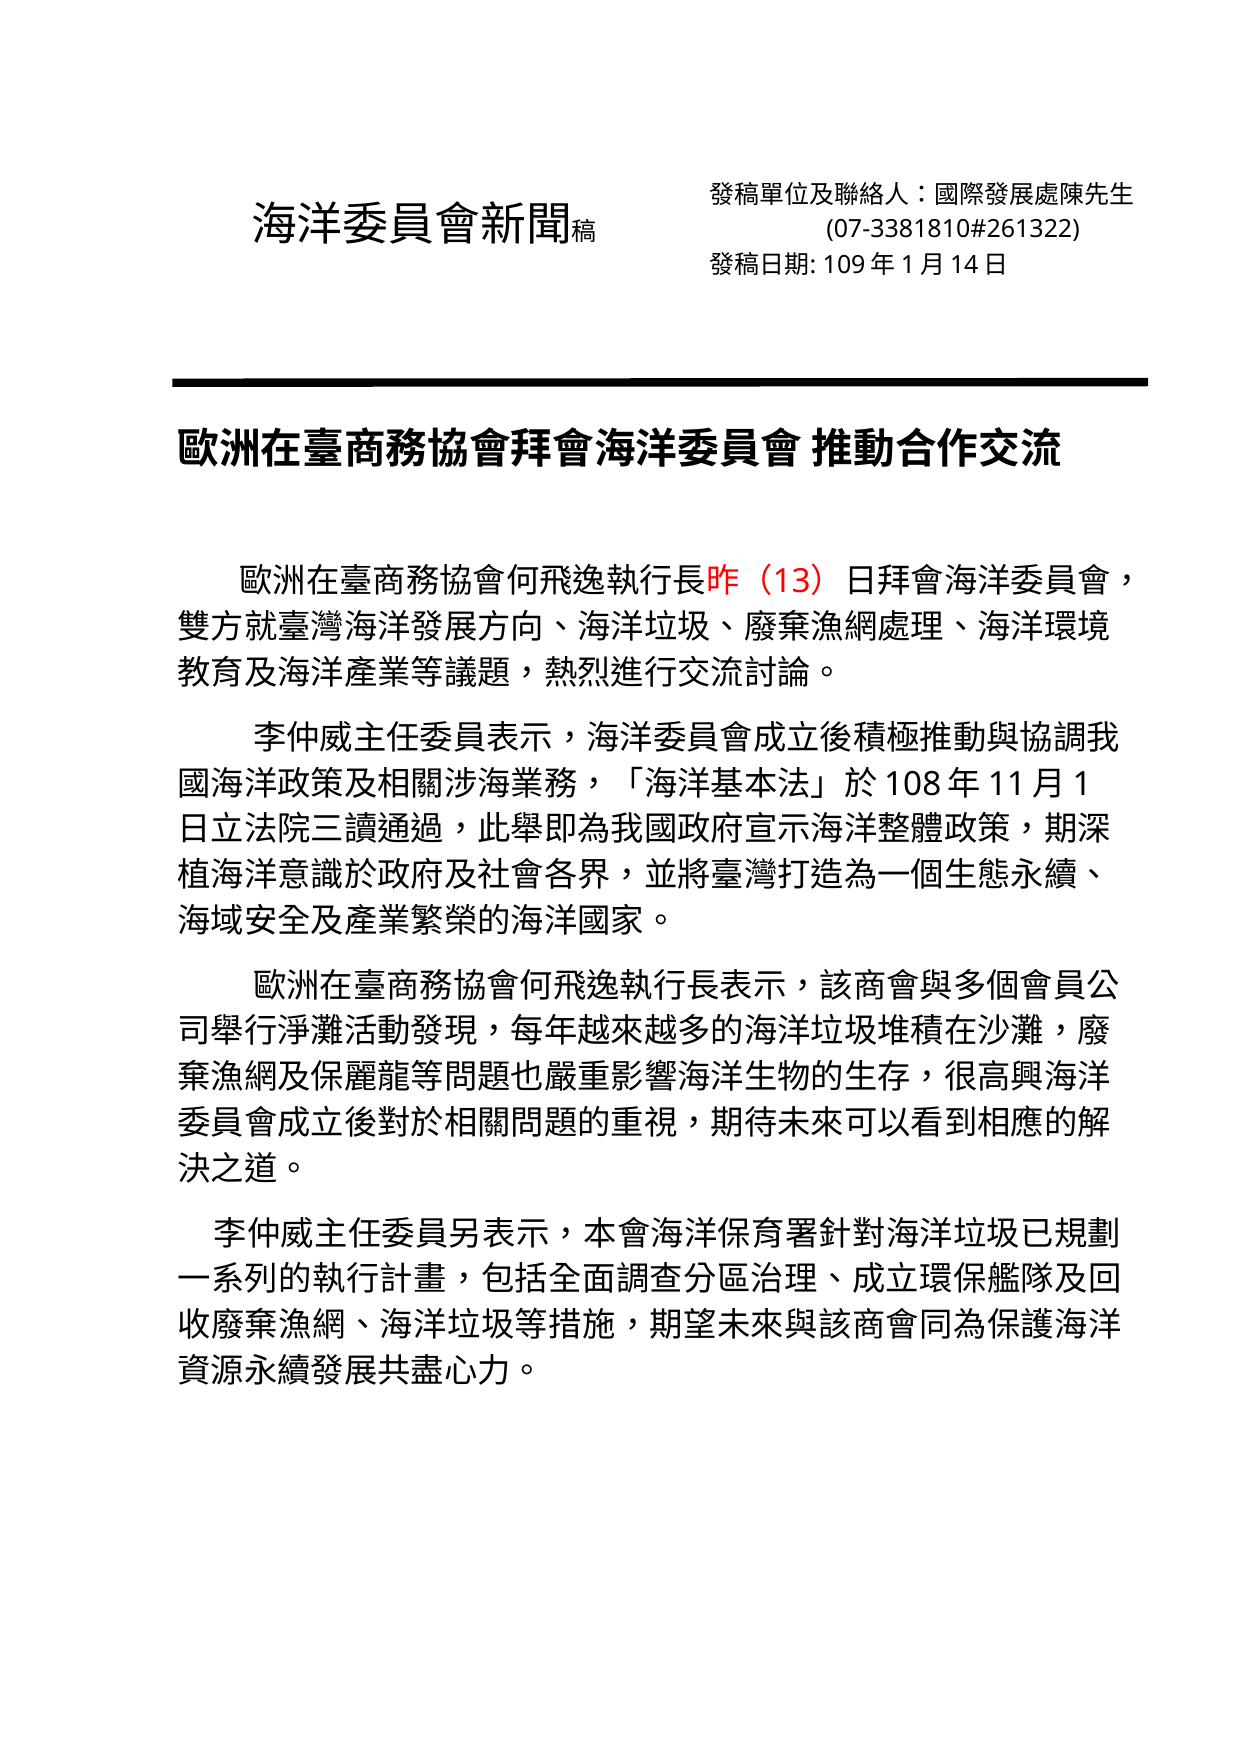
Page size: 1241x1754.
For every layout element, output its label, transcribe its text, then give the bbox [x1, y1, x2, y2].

text (07-3381810#261322) [709, 211, 1173, 245]
text 發稿單位及聯絡人：國際發展處陳先生 [709, 174, 1173, 211]
text 海洋委員會新聞稿 [177, 158, 1122, 283]
text 李仲威主任委員另表示，本會海洋保育署針對海洋垃圾已規劃一系列的執行計畫，包括全面調查分區治理、成立環保艦隊及回收廢棄漁網、海洋垃圾等措施，期望未來與該商會同為保護海洋資源永續發展共盡心力。 [177, 1208, 1122, 1392]
text 歐洲在臺商務協會拜會海洋委員會 推動合作交流 [177, 427, 1122, 473]
text 歐洲在臺商務協會何飛逸執行長表示，該商會與多個會員公司舉行淨灘活動發現，每年越來越多的海洋垃圾堆積在沙灘，廢棄漁網及保麗龍等問題也嚴重影響海洋生物的生存，很高興海洋委員會成立後對於相關問題的重視，期待未來可以看到相應的解決之道。 [177, 960, 1122, 1189]
text 發稿日期: 109年1月14日 [709, 245, 1173, 278]
text 李仲威主任委員表示，海洋委員會成立後積極推動與協調我國海洋政策及相關涉海業務，「海洋基本法」於108年11月1日立法院三讀通過，此舉即為我國政府宣示海洋整體政策，期深植海洋意識於政府及社會各界，並將臺灣打造為一個生態永續、海域安全及產業繁榮的海洋國家。 [177, 712, 1122, 942]
text 歐洲在臺商務協會何飛逸執行長昨（13）日拜會海洋委員會，雙方就臺灣海洋發展方向、海洋垃圾、廢棄漁網處理、海洋環境教育及海洋產業等議題，熱烈進行交流討論。 [177, 556, 1122, 694]
